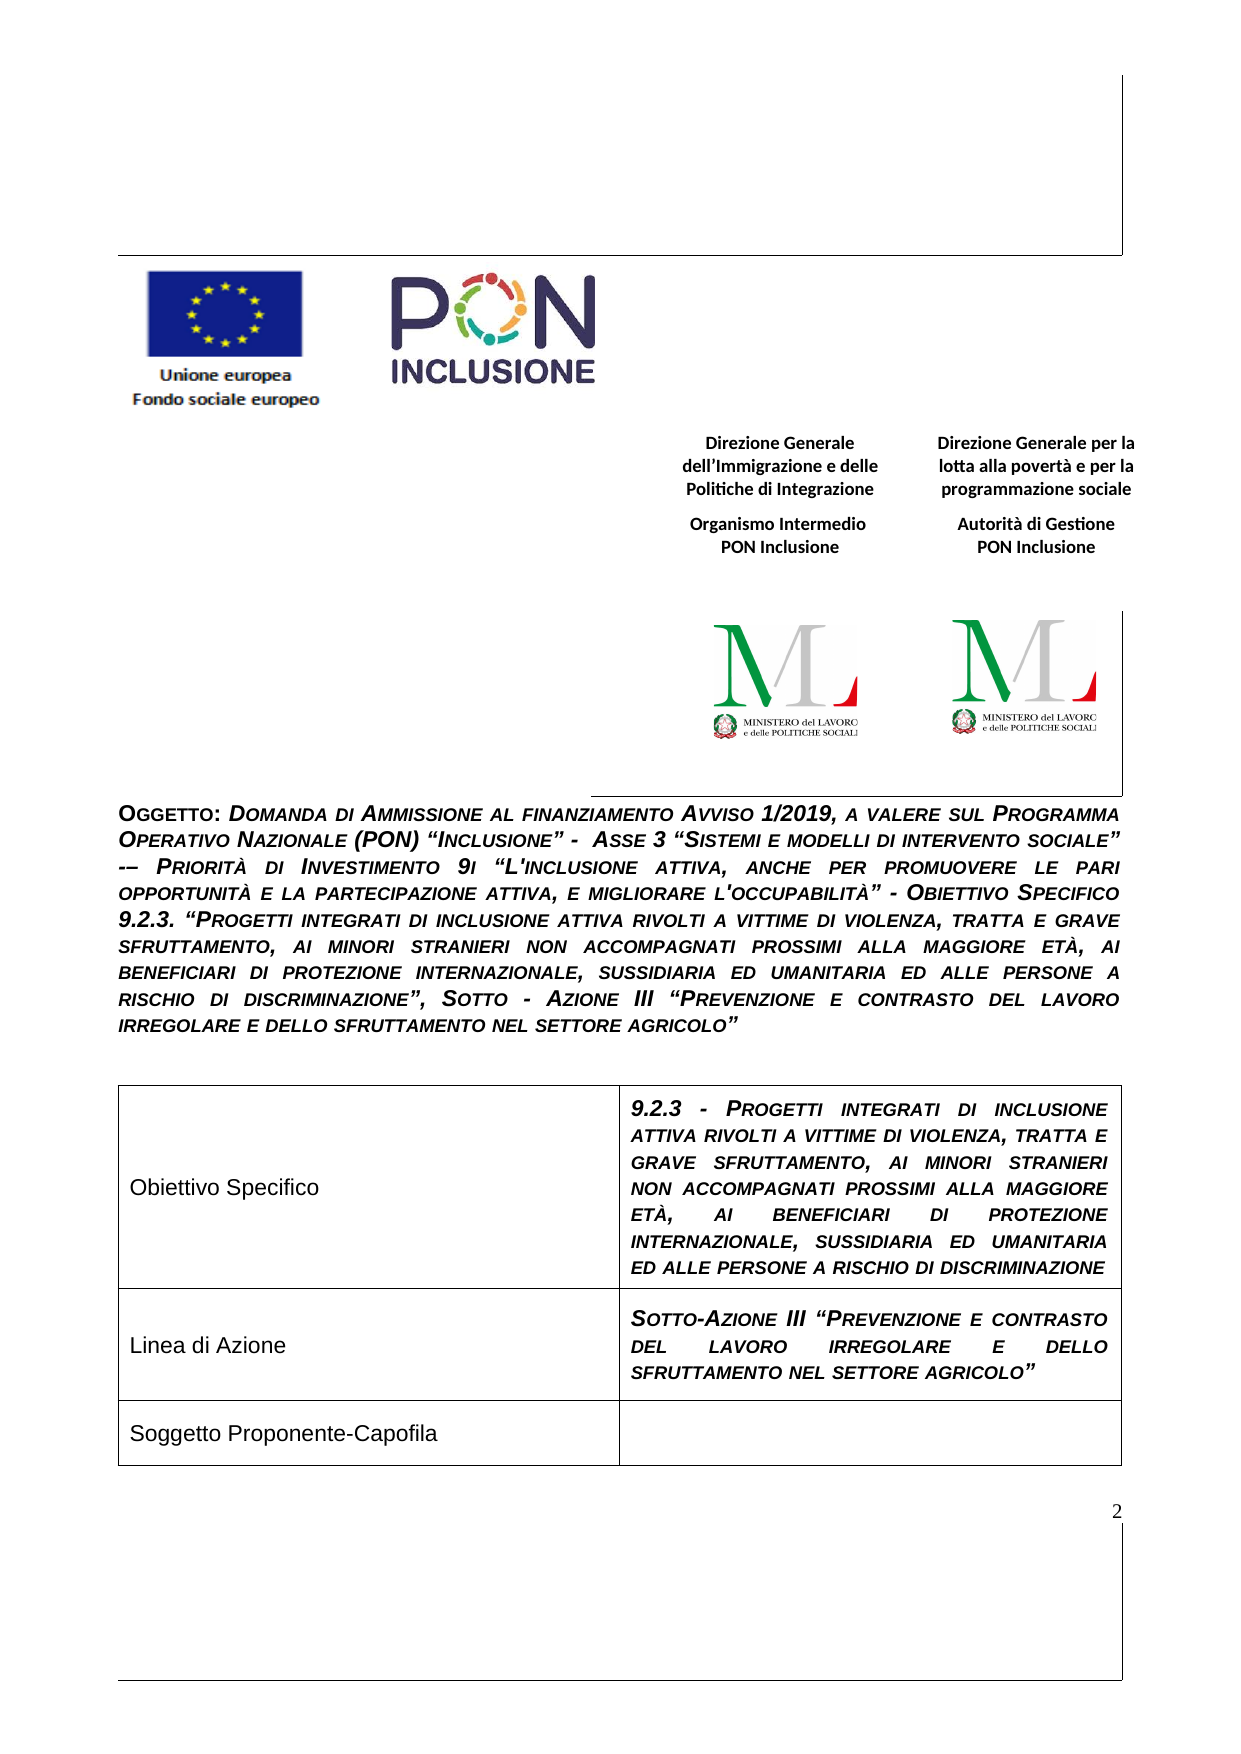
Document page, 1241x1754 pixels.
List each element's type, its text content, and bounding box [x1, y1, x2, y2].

table_cell Linea di Azione [119, 1289, 619, 1400]
table_cell Soggetto Proponente-Capofila [119, 1401, 619, 1465]
table_header 9.2.3 - Progetti integrati di inclusione attiva rivolti a vittime di violenza, tratta e grave sfruttamento, ai minori stranieri non accompagnati prossimi alla maggiore età, ai beneficiari di protezione internazionale, sussidiaria ed umanitaria ed alle persone a rischio di discriminazione [620, 1086, 1121, 1288]
text Oggetto: Domanda di Ammissione al finanziamento Avviso 1/2019, a valere sul Programma Operativo Nazionale (PON) “Inclusione” - Asse 3 “Sistemi e modelli di intervento sociale” -– Priorità di Investimento 9i “L'inclusione attiva, anche per promuovere le pari opportunità e la partecipazione attiva, e migliorare l'occupabilità” - Obiettivo Specifico 9.2.3. “Progetti integrati di inclusione attiva rivolti a vittime di violenza, tratta e grave sfruttamento, ai minori stranieri non accompagnati prossimi alla maggiore età, ai beneficiari di protezione internazionale, sussidiaria ed umanitaria ed alle persone a rischio di discriminazione”, Sotto - Azione III “Prevenzione e contrasto del lavoro irregolare e dello sfruttamento nel settore agricolo” [118, 800, 1122, 1037]
table_cell Sotto-Azione III “Prevenzione e contrasto del lavoro irregolare e dello sfruttamento nel settore agricolo” [620, 1289, 1121, 1400]
table_cell [620, 1401, 1121, 1465]
table_header Obiettivo Specifico [119, 1086, 619, 1288]
